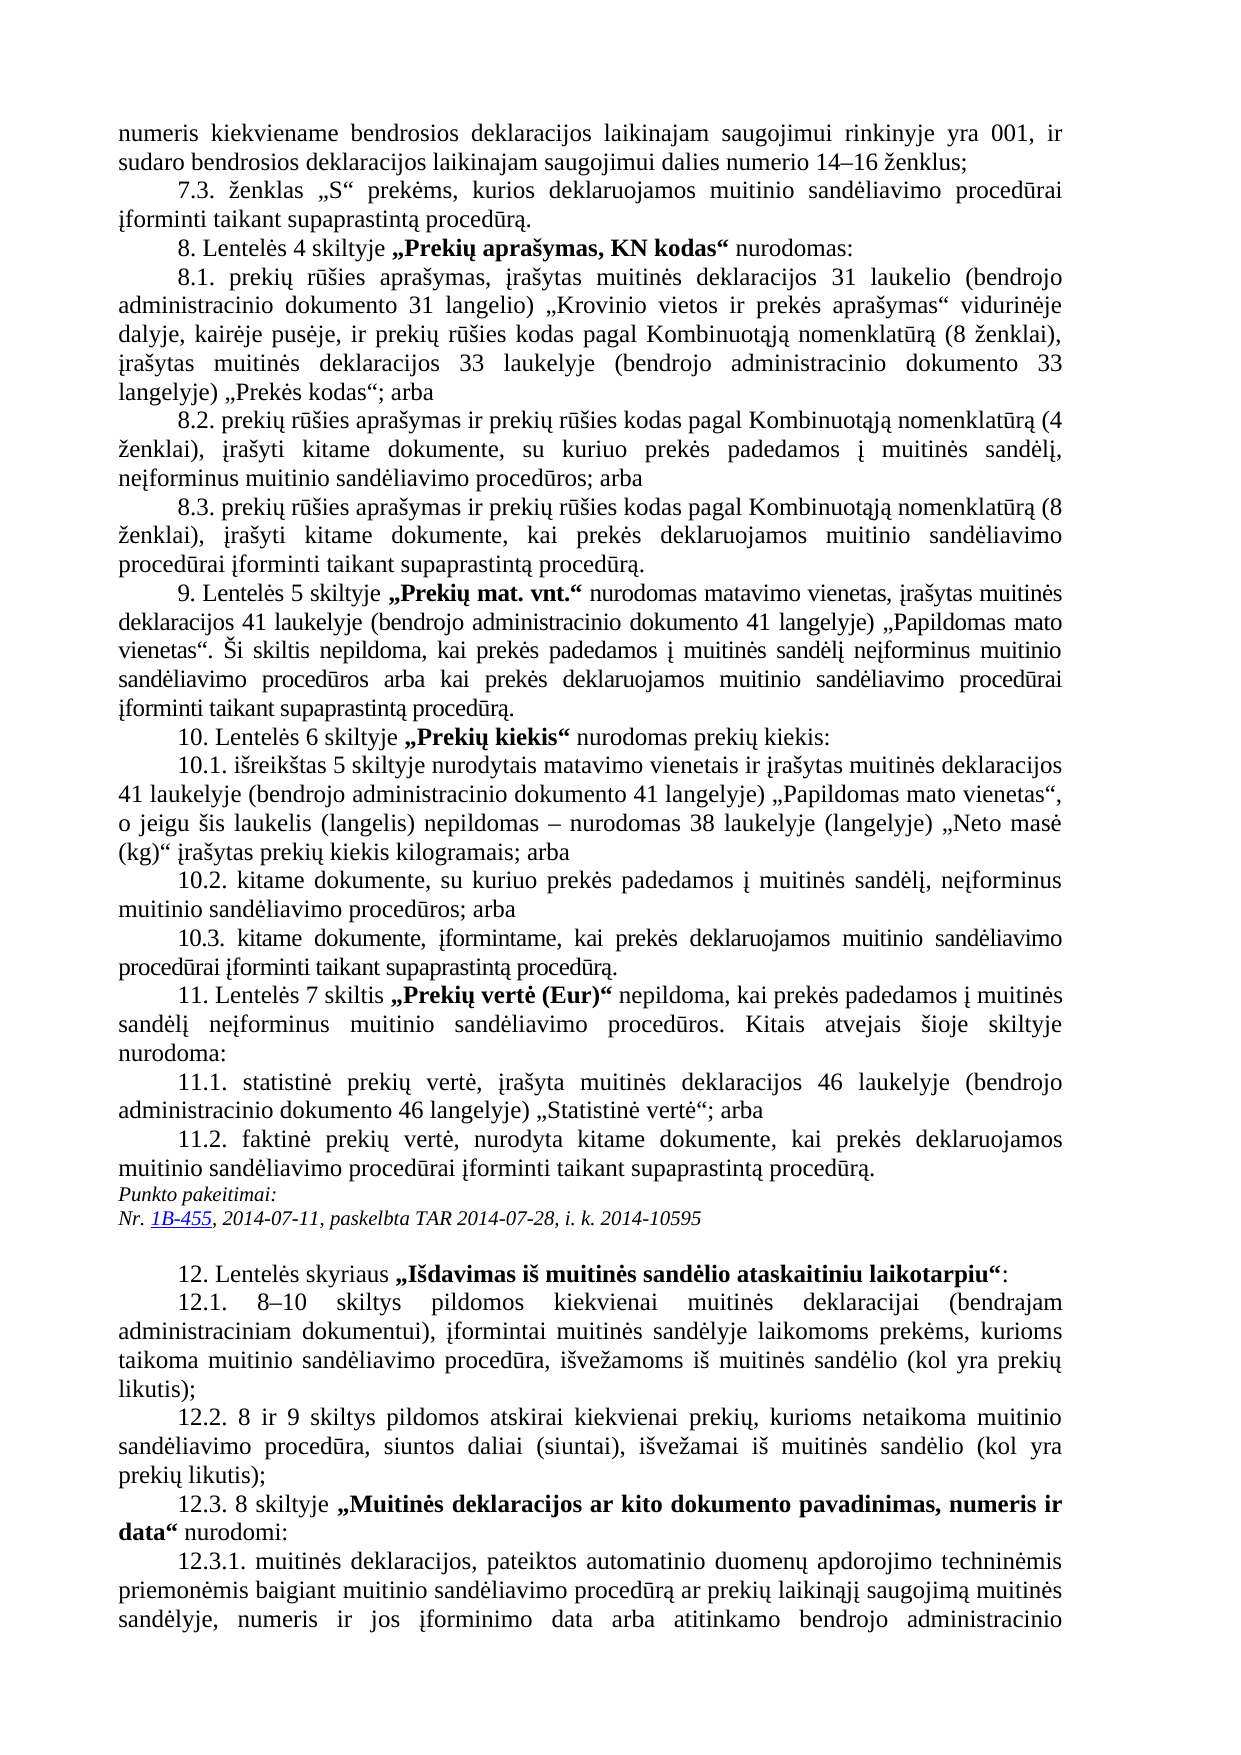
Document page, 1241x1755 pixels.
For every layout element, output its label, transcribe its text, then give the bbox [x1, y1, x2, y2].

text 10.1. išreikštas 5 skiltyje nurodytais matavimo vienetais ir įrašytas muitinės deklaracijos 41 laukelyje (bendrojo administracinio dokumento 41 langelyje) „Papildomas mato vienetas“, o jeigu šis laukelis (langelis) nepildomas – nurodomas 38 laukelyje (langelyje) „Neto masė (kg)“ įrašytas prekių kiekis kilogramais; arba [118, 751, 1063, 866]
text 12.1. 8–10 skiltys pildomos kiekvienai muitinės deklaracijai (bendrajam administraciniam dokumentui), įformintai muitinės sandėlyje laikomoms prekėms, kurioms taikoma muitinio sandėliavimo procedūra, išvežamoms iš muitinės sandėlio (kol yra prekių likutis); [118, 1287, 1063, 1402]
text 11. Lentelės 7 skiltis „Prekių vertė (Eur)“ nepildoma, kai prekės padedamos į muitinės sandėlį neįforminus muitinio sandėliavimo procedūros. Kitais atvejais šioje skiltyje nurodoma: [118, 981, 1063, 1067]
text 10.2. kitame dokumente, su kuriuo prekės padedamos į muitinės sandėlį, neįforminus muitinio sandėliavimo procedūros; arba [118, 866, 1063, 923]
text 8. Lentelės 4 skiltyje „Prekių aprašymas, KN kodas“ nurodomas: [118, 233, 1063, 262]
text 10.3. kitame dokumente, įformintame, kai prekės deklaruojamos muitinio sandėliavimo procedūrai įforminti taikant supaprastintą procedūrą. [118, 923, 1063, 981]
text 10. Lentelės 6 skiltyje „Prekių kiekis“ nurodomas prekių kiekis: [118, 722, 1063, 751]
text 12.3. 8 skiltyje „Muitinės deklaracijos ar kito dokumento pavadinimas, numeris ir data“ nurodomi: [118, 1489, 1063, 1546]
text 11.2. faktinė prekių vertė, nurodyta kitame dokumente, kai prekės deklaruojamos muitinio sandėliavimo procedūrai įforminti taikant supaprastintą procedūrą. [118, 1124, 1063, 1182]
text 7.3. ženklas „S“ prekėms, kurios deklaruojamos muitinio sandėliavimo procedūrai įforminti taikant supaprastintą procedūrą. [118, 176, 1063, 233]
text 12. Lentelės skyriaus „Išdavimas iš muitinės sandėlio ataskaitiniu laikotarpiu“: [118, 1259, 1063, 1287]
text Punkto pakeitimai: [118, 1182, 1063, 1206]
text 11.1. statistinė prekių vertė, įrašyta muitinės deklaracijos 46 laukelyje (bendrojo administracinio dokumento 46 langelyje) „Statistinė vertė“; arba [118, 1067, 1063, 1124]
text 8.1. prekių rūšies aprašymas, įrašytas muitinės deklaracijos 31 laukelio (bendrojo administracinio dokumento 31 langelio) „Krovinio vietos ir prekės aprašymas“ vidurinėje dalyje, kairėje pusėje, ir prekių rūšies kodas pagal Kombinuotąją nomenklatūrą (8 ženklai), įrašytas muitinės deklaracijos 33 laukelyje (bendrojo administracinio dokumento 33 langelyje) „Prekės kodas“; arba [118, 262, 1063, 406]
text 8.3. prekių rūšies aprašymas ir prekių rūšies kodas pagal Kombinuotąją nomenklatūrą (8 ženklai), įrašyti kitame dokumente, kai prekės deklaruojamos muitinio sandėliavimo procedūrai įforminti taikant supaprastintą procedūrą. [118, 492, 1063, 578]
text 8.2. prekių rūšies aprašymas ir prekių rūšies kodas pagal Kombinuotąją nomenklatūrą (4 ženklai), įrašyti kitame dokumente, su kuriuo prekės padedamos į muitinės sandėlį, neįforminus muitinio sandėliavimo procedūros; arba [118, 406, 1063, 492]
text 12.3.1. muitinės deklaracijos, pateiktos automatinio duomenų apdorojimo techninėmis priemonėmis baigiant muitinio sandėliavimo procedūrą ar prekių laikinąjį saugojimą muitinės sandėlyje, numeris ir jos įforminimo data arba atitinkamo bendrojo administracinio [118, 1546, 1063, 1632]
text 12.2. 8 ir 9 skiltys pildomos atskirai kiekvienai prekių, kurioms netaikoma muitinio sandėliavimo procedūra, siuntos daliai (siuntai), išvežamai iš muitinės sandėlio (kol yra prekių likutis); [118, 1402, 1063, 1489]
text 9. Lentelės 5 skiltyje „Prekių mat. vnt.“ nurodomas matavimo vienetas, įrašytas muitinės deklaracijos 41 laukelyje (bendrojo administracinio dokumento 41 langelyje) „Papildomas mato vienetas“. Ši skiltis nepildoma, kai prekės padedamos į muitinės sandėlį neįforminus muitinio sandėliavimo procedūros arba kai prekės deklaruojamos muitinio sandėliavimo procedūrai įforminti taikant supaprastintą procedūrą. [118, 578, 1063, 722]
text numeris kiekviename bendrosios deklaracijos laikinajam saugojimui rinkinyje yra 001, ir sudaro bendrosios deklaracijos laikinajam saugojimui dalies numerio 14–16 ženklus; [118, 118, 1063, 176]
text Nr. 1B-455, 2014-07-11, paskelbta TAR 2014-07-28, i. k. 2014-10595 [118, 1206, 1063, 1230]
